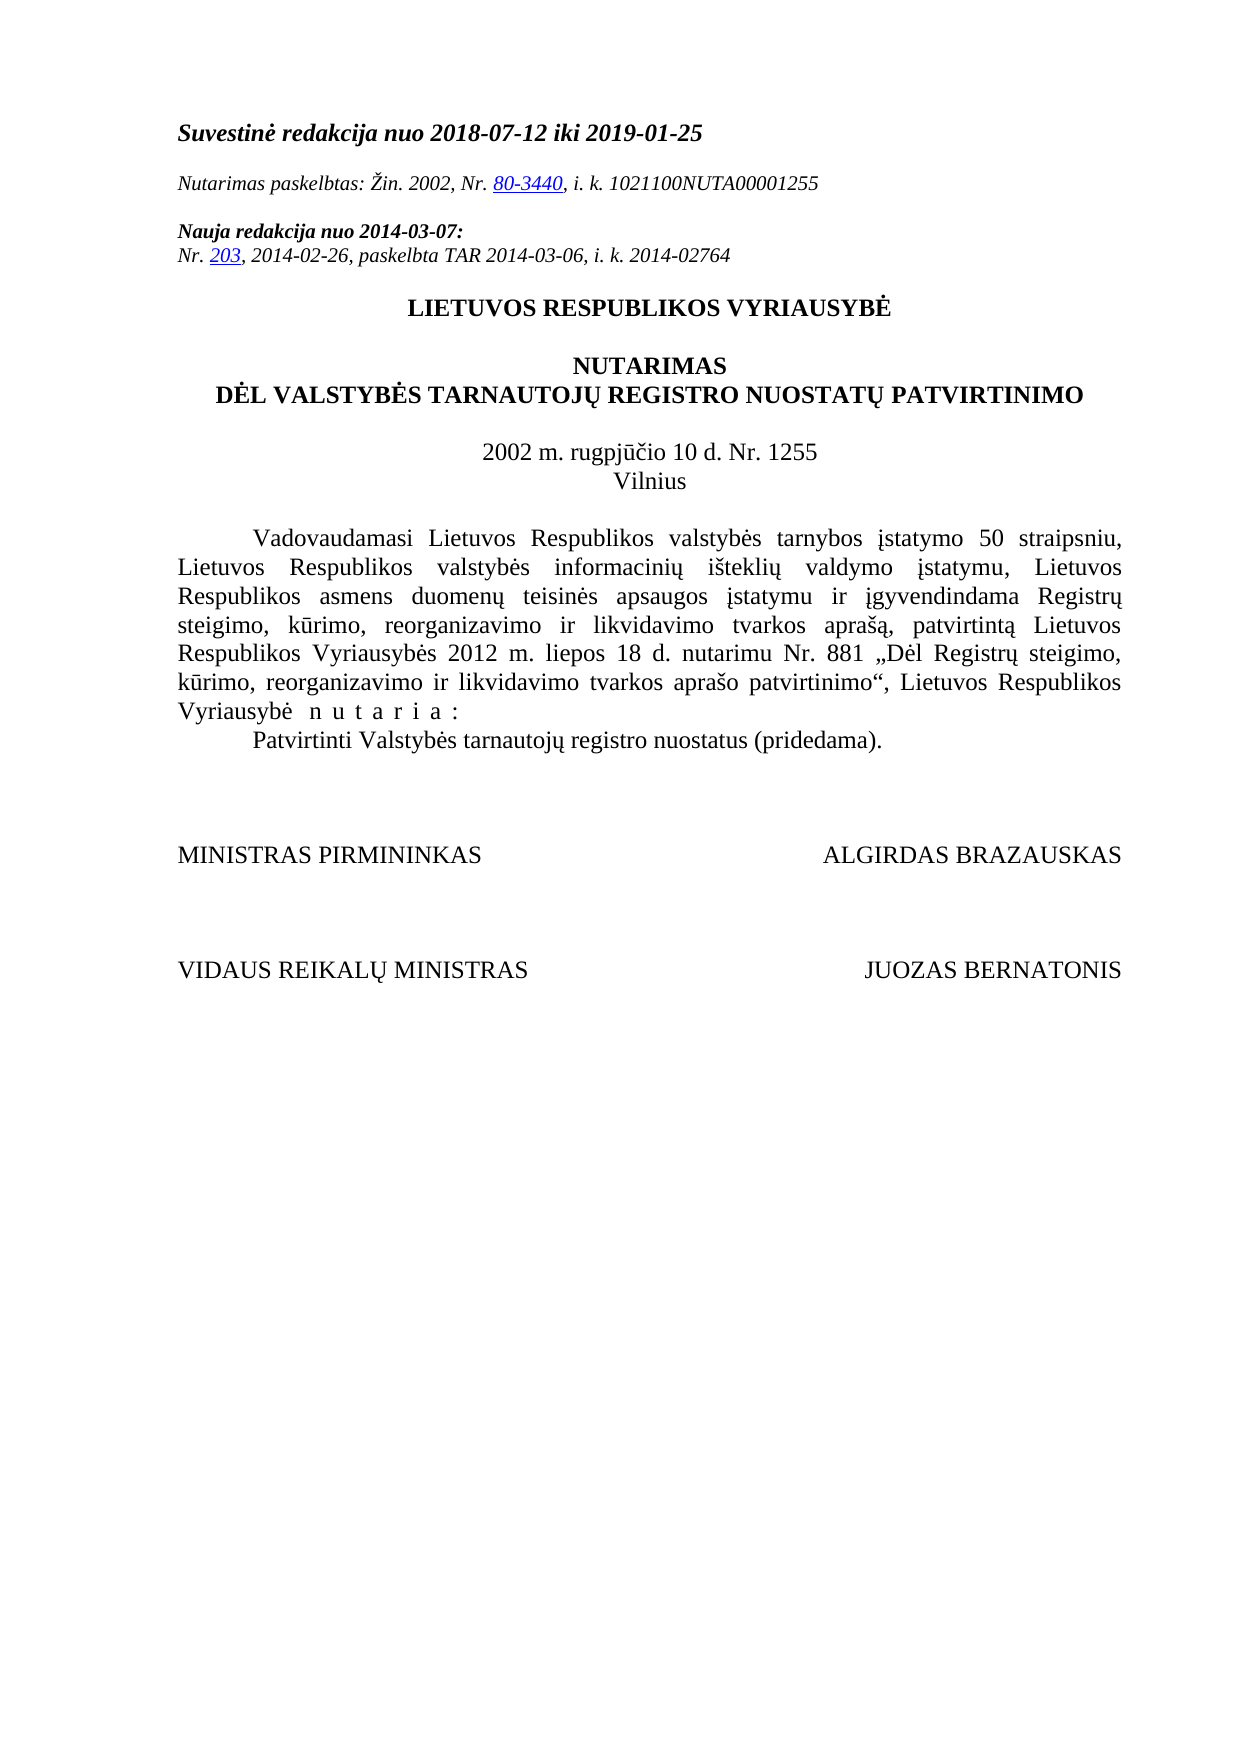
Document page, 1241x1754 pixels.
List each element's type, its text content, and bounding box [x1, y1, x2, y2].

text LIETUVOS RESPUBLIKOS VYRIAUSYBĖ [177, 293, 1122, 322]
text DĖL VALSTYBĖS TARNAUTOJŲ REGISTRO NUOSTATŲ PATVIRTINIMO [177, 380, 1122, 408]
text Vadovaudamasi Lietuvos Respublikos valstybės tarnybos įstatymo 50 straipsniu, Lietuvos Respublikos valstybės informacinių išteklių valdymo įstatymu, Lietuvos Respublikos asmens duomenų teisinės apsaugos įstatymu ir įgyvendindama Registrų steigimo, kūrimo, reorganizavimo ir likvidavimo tvarkos aprašą, patvirtintą Lietuvos Respublikos Vyriausybės 2012 m. liepos 18 d. nutarimu Nr. 881 „Dėl Registrų steigimo, kūrimo, reorganizavimo ir likvidavimo tvarkos aprašo patvirtinimo“, Lietuvos Respublikos Vyriausybė nutaria: [177, 523, 1122, 725]
text 2002 m. rugpjūčio 10 d. Nr. 1255 [177, 437, 1122, 466]
text Vilnius [177, 466, 1122, 495]
text MINISTRAS PIRMININKAS ALGIRDAS BRAZAUSKAS [177, 840, 1122, 868]
text Nauja redakcija nuo 2014-03-07: [177, 219, 1122, 243]
text NUTARIMAS [177, 351, 1122, 380]
text Nutarimas paskelbtas: Žin. 2002, Nr. 80-3440, i. k. 1021100NUTA00001255 [177, 171, 1122, 195]
text Patvirtinti Valstybės tarnautojų registro nuostatus (pridedama). [177, 725, 1122, 753]
text VIDAUS REIKALŲ MINISTRAS JUOZAS BERNATONIS [177, 955, 1122, 983]
text Nr. 203, 2014-02-26, paskelbta TAR 2014-03-06, i. k. 2014-02764 [177, 243, 1122, 267]
text Suvestinė redakcija nuo 2018-07-12 iki 2019-01-25 [177, 118, 1122, 147]
